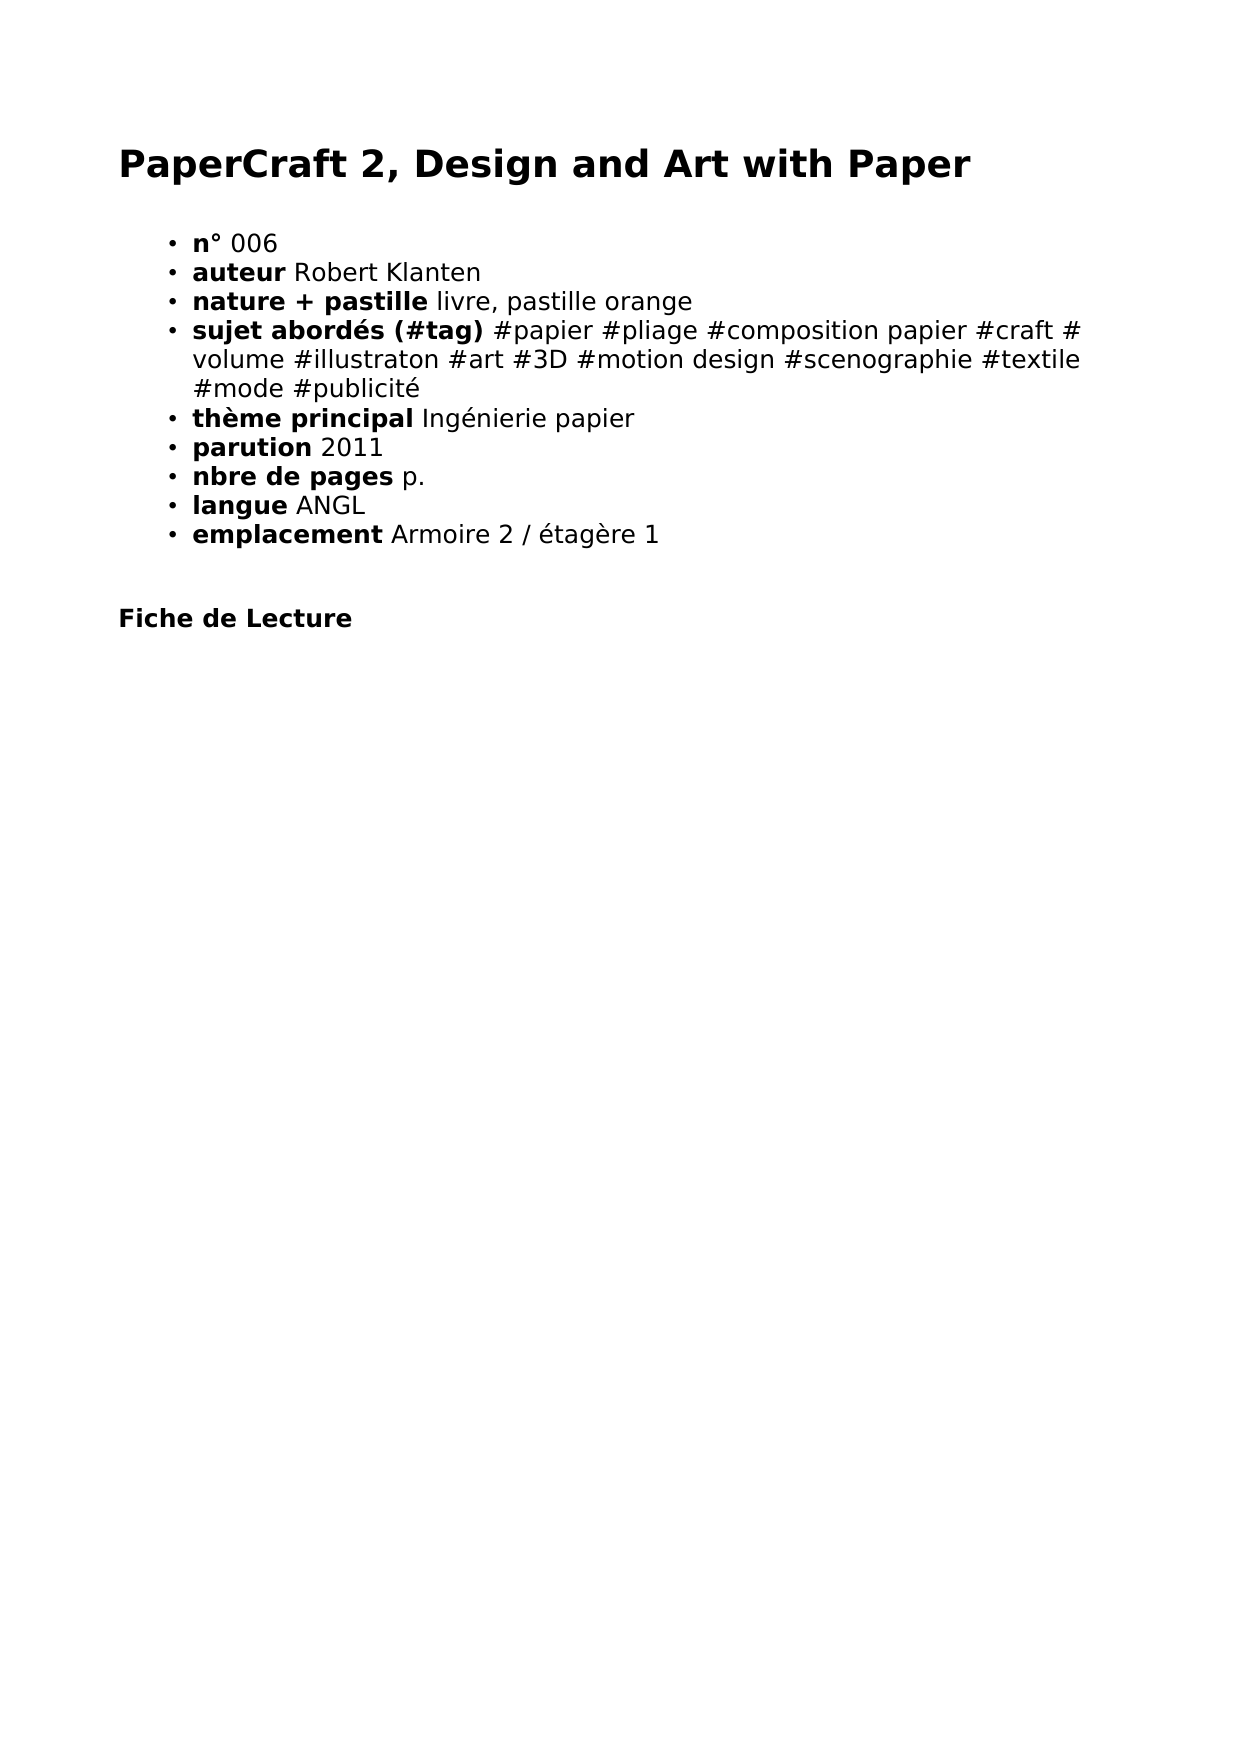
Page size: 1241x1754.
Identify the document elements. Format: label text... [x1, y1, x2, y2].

list n° 006 [177, 229, 1122, 258]
list nbre de pages p. [177, 462, 1122, 491]
list thème principal Ingénierie papier [177, 404, 1122, 433]
subtitle PaperCraft 2, Design and Art with Paper [118, 143, 1122, 187]
subtitle Fiche de Lecture [118, 604, 1122, 633]
list parution 2011 [177, 433, 1122, 462]
list auteur Robert Klanten [177, 258, 1122, 287]
list nature + pastille livre, pastille orange [177, 287, 1122, 316]
list langue ANGL [177, 491, 1122, 520]
list sujet abordés (#tag) #papier #pliage #composition papier #craft # volume #illustraton #art #3D #motion design #scenographie #textile #mode #publicité [177, 316, 1122, 404]
list emplacement Armoire 2 / étagère 1 [177, 520, 1122, 549]
